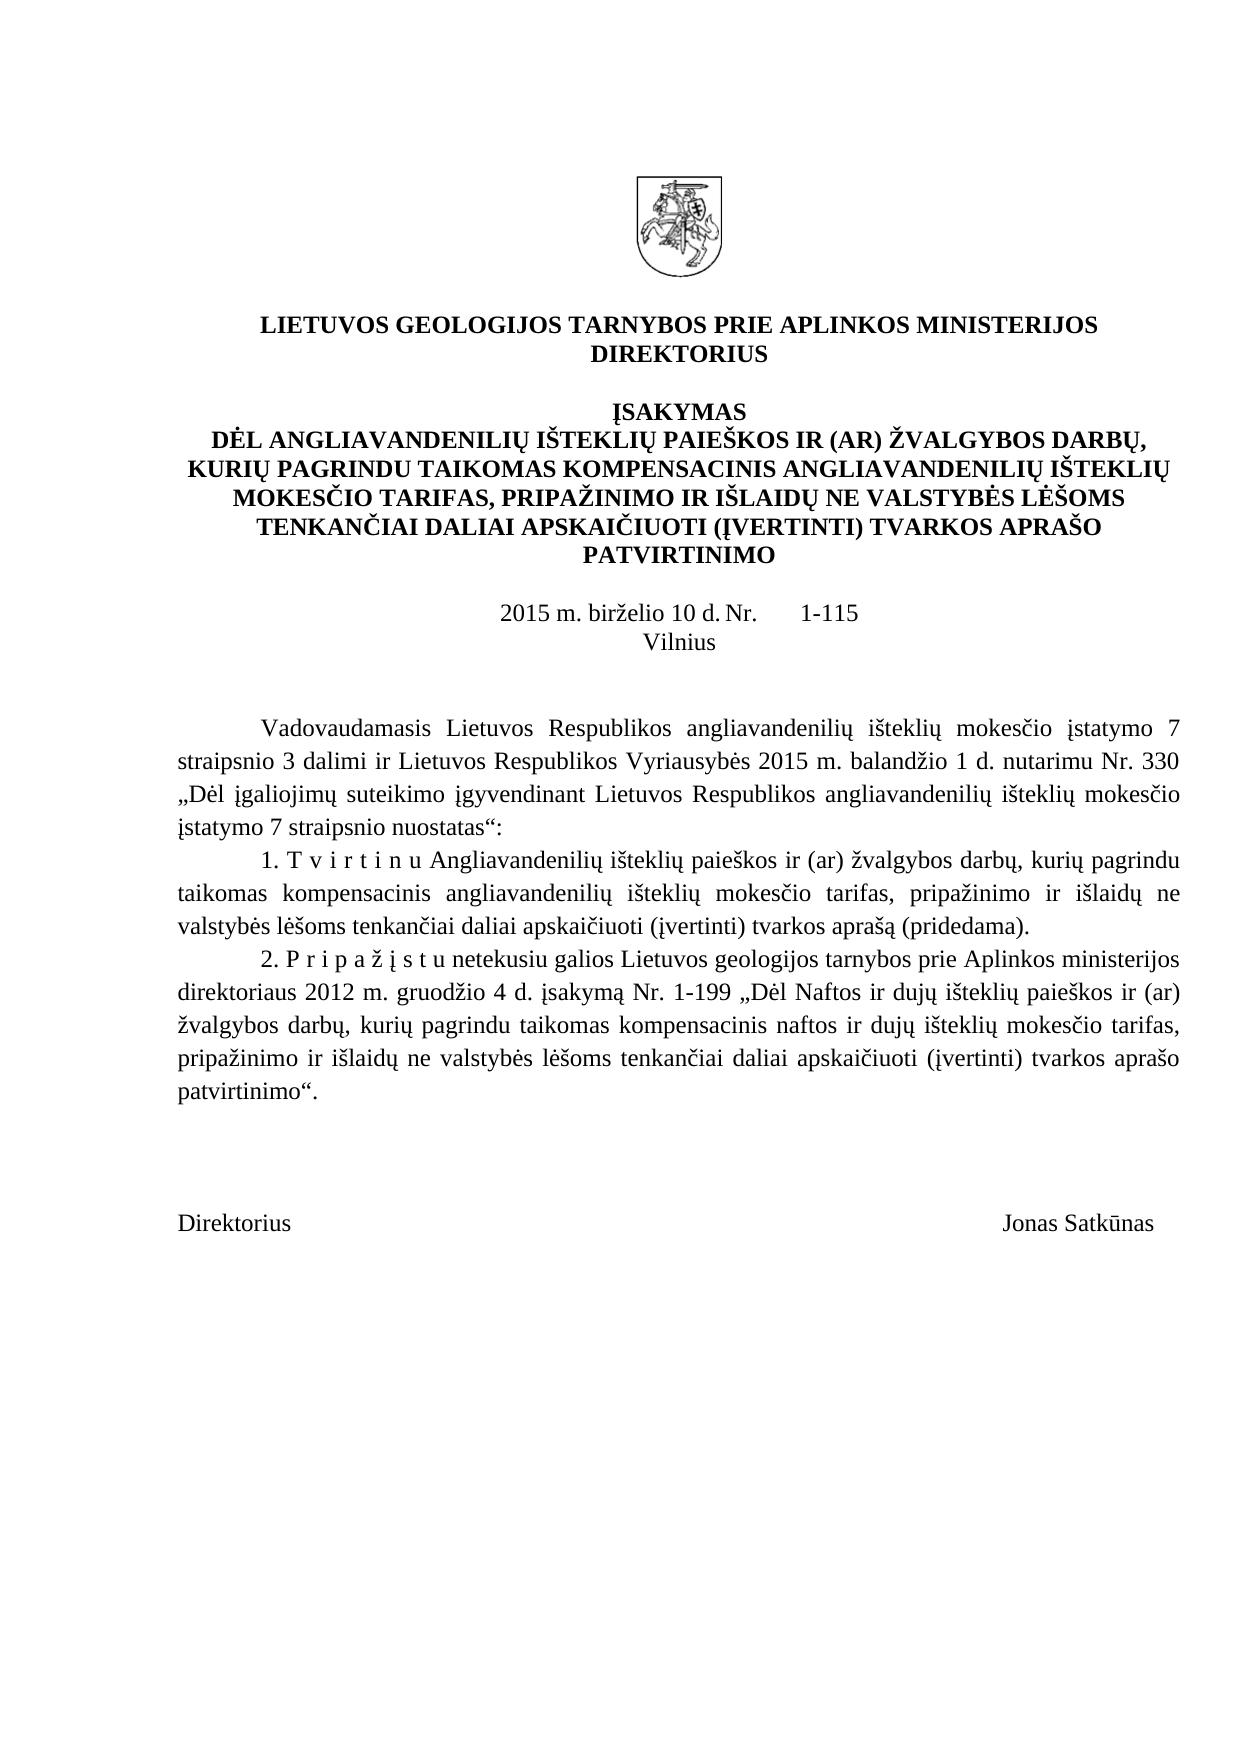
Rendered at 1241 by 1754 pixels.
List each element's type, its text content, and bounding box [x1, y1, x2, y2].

text Vilnius [177, 627, 1181, 656]
text DĖL ANGLIAVANDENILIŲ IŠTEKLIŲ PAIEŠKOS IR (AR) ŽVALGYBOS DARBŲ, KURIŲ PAGRINDU TAIKOMAS KOMPENSACINIS ANGLIAVANDENILIŲ IŠTEKLIŲ MOKESČIO TARIFAS, PRIPAŽINIMO IR IŠLAIDŲ NE VALSTYBĖS LĖŠOMS TENKANČIAI DALIAI APSKAIČIUOTI (ĮVERTINTI) TVARKOS APRAŠO PATVIRTINIMO [177, 426, 1181, 569]
text LIETUVOS GEOLOGIJOS TARNYBOS PRIE APLINKOS MINISTERIJOS [183, 311, 1181, 339]
text ĮSAKYMAS [177, 397, 1181, 426]
text DIREKTORIUS [177, 339, 1181, 368]
text 2015 m. birželio 10 d. Nr. 1-115 [177, 598, 1181, 627]
text 1. T v i r t i n u Angliavandenilių išteklių paieškos ir (ar) žvalgybos darbų, kurių pagrindu taikomas kompensacinis angliavandenilių išteklių mokesčio tarifas, pripažinimo ir išlaidų ne valstybės lėšoms tenkančiai daliai apskaičiuoti (įvertinti) tvarkos aprašą (pridedama). [177, 845, 1181, 940]
text Vadovaudamasis Lietuvos Respublikos angliavandenilių išteklių mokesčio įstatymo 7 straipsnio 3 dalimi ir Lietuvos Respublikos Vyriausybės 2015 m. balandžio 1 d. nutarimu Nr. 330 „Dėl įgaliojimų suteikimo įgyvendinant Lietuvos Respublikos angliavandenilių išteklių mokesčio įstatymo 7 straipsnio nuostatas“: [177, 713, 1181, 841]
text 2. P r i p a ž į s t u netekusiu galios Lietuvos geologijos tarnybos prie Aplinkos ministerijos direktoriaus 2012 m. gruodžio 4 d. įsakymą Nr. 1-199 „Dėl Naftos ir dujų išteklių paieškos ir (ar) žvalgybos darbų, kurių pagrindu taikomas kompensacinis naftos ir dujų išteklių mokesčio tarifas, pripažinimo ir išlaidų ne valstybės lėšoms tenkančiai daliai apskaičiuoti (įvertinti) tvarkos aprašo patvirtinimo“. [177, 944, 1181, 1105]
text Direktorius Jonas Satkūnas [177, 1208, 1181, 1237]
